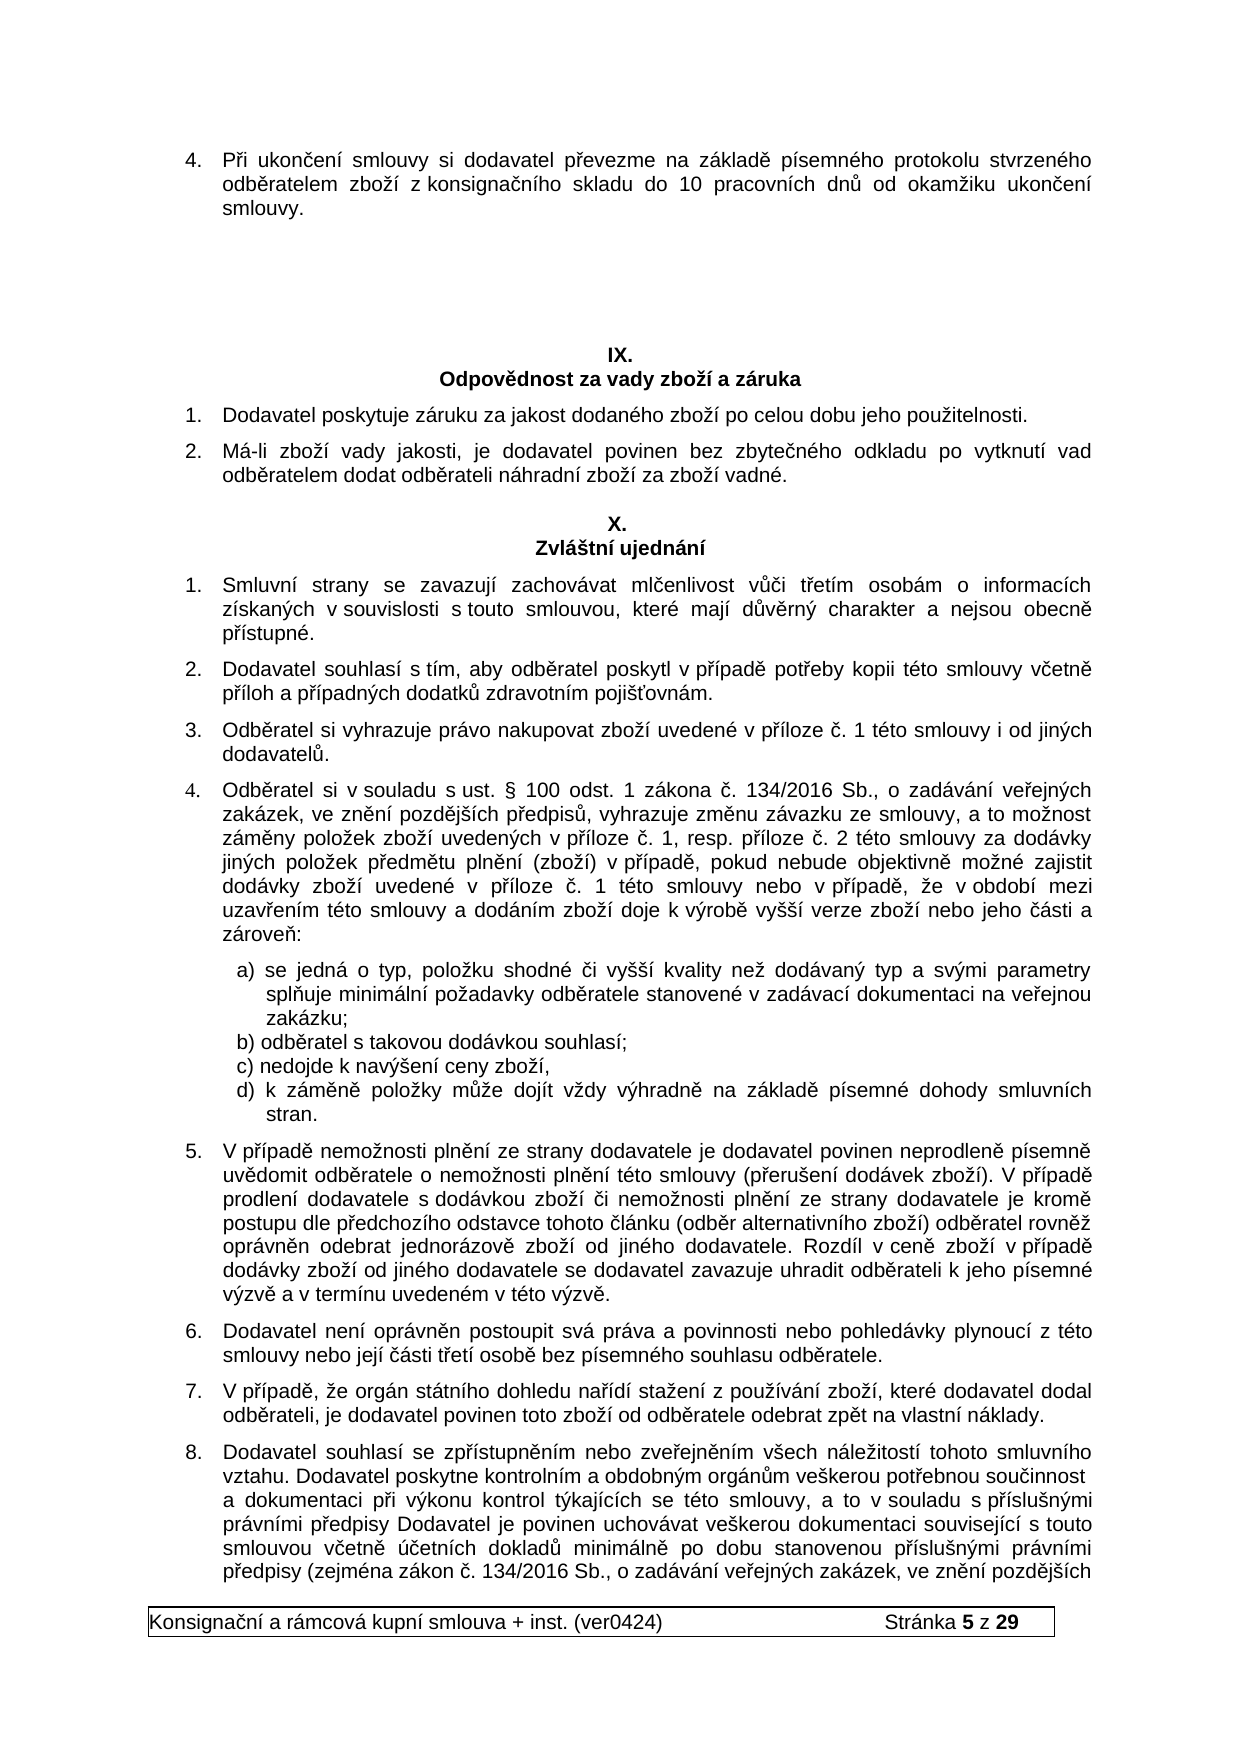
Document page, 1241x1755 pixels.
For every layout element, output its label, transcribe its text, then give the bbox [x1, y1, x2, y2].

list Dodavatel souhlasí se zpřístupněním nebo zveřejněním všech náležitostí tohoto smluvního vztahu. Dodavatel poskytne kontrolním a obdobným orgánům veškerou potřebnou součinnost a dokumentaci při výkonu kontrol týkajících se této smlouvy, a to v souladu s příslušnými právními předpisy Dodavatel je povinen uchovávat veškerou dokumentaci související s touto smlouvou včetně účetních dokladů minimálně po dobu stanovenou příslušnými právními předpisy (zejména zákon č. 134/2016 Sb., o zadávání veřejných zakázek, ve znění pozdějších [185, 1439, 1093, 1583]
list Dodavatel souhlasí s tím, aby odběratel poskytl v případě potřeby kopii této smlouvy včetně příloh a případných dodatků zdravotním pojišťovnám. [185, 657, 1093, 705]
list Má-li zboží vady jakosti, je dodavatel povinen bez zbytečného odkladu po vytknutí vad odběratelem dodat odběrateli náhradní zboží za zboží vadné. [185, 439, 1093, 487]
text d) k záměně položky může dojít vždy výhradně na základě písemné dohody smluvních stran. [236, 1078, 1093, 1126]
text Zvláštní ujednání [148, 536, 1093, 560]
text X. [148, 512, 1093, 536]
text b) odběratel s takovou dodávkou souhlasí; [236, 1030, 1093, 1054]
text a) se jedná o typ, položku shodné či vyšší kvality než dodávaný typ a svými parametry splňuje minimální požadavky odběratele stanovené v zadávací dokumentaci na veřejnou zakázku; [236, 958, 1093, 1030]
list V případě nemožnosti plnění ze strany dodavatele je dodavatel povinen neprodleně písemně uvědomit odběratele o nemožnosti plnění této smlouvy (přerušení dodávek zboží). V případě prodlení dodavatele s dodávkou zboží či nemožnosti plnění ze strany dodavatele je kromě postupu dle předchozího odstavce tohoto článku (odběr alternativního zboží) odběratel rovněž oprávněn odebrat jednorázově zboží od jiného dodavatele. Rozdíl v ceně zboží v případě dodávky zboží od jiného dodavatele se dodavatel zavazuje uhradit odběrateli k jeho písemné výzvě a v termínu uvedeném v této výzvě. [185, 1138, 1093, 1306]
list Dodavatel není oprávněn postoupit svá práva a povinnosti nebo pohledávky plynoucí z této smlouvy nebo její části třetí osobě bez písemného souhlasu odběratele. [185, 1319, 1093, 1367]
list Dodavatel poskytuje záruku za jakost dodaného zboží po celou dobu jeho použitelnosti. [185, 403, 1093, 427]
list Při ukončení smlouvy si dodavatel převezme na základě písemného protokolu stvrzeného odběratelem zboží z konsignačního skladu do 10 pracovních dnů od okamžiku ukončení smlouvy. [185, 148, 1093, 219]
list V případě, že orgán státního dohledu nařídí stažení z používání zboží, které dodavatel dodal odběrateli, je dodavatel povinen toto zboží od odběratele odebrat zpět na vlastní náklady. [185, 1379, 1093, 1427]
text c) nedojde k navýšení ceny zboží, [236, 1054, 1093, 1078]
list Smluvní strany se zavazují zachovávat mlčenlivost vůči třetím osobám o informacích získaných v souvislosti s touto smlouvou, které mají důvěrný charakter a nejsou obecně přístupné. [185, 573, 1093, 644]
subtitle Odpovědnost za vady zboží a záruka [148, 366, 1093, 390]
list Odběratel si v souladu s ust. § 100 odst. 1 zákona č. 134/2016 Sb., o zadávání veřejných zakázek, ve znění pozdějších předpisů, vyhrazuje změnu závazku ze smlouvy, a to možnost záměny položek zboží uvedených v příloze č. 1, resp. příloze č. 2 této smlouvy za dodávky jiných položek předmětu plnění (zboží) v případě, pokud nebude objektivně možné zajistit dodávky zboží uvedené v příloze č. 1 této smlouvy nebo v případě, že v období mezi uzavřením této smlouvy a dodáním zboží doje k výrobě vyšší verze zboží nebo jeho části a zároveň: [185, 778, 1093, 946]
text IX. [148, 342, 1093, 366]
list Odběratel si vyhrazuje právo nakupovat zboží uvedené v příloze č. 1 této smlouvy i od jiných dodavatelů. [185, 717, 1093, 765]
